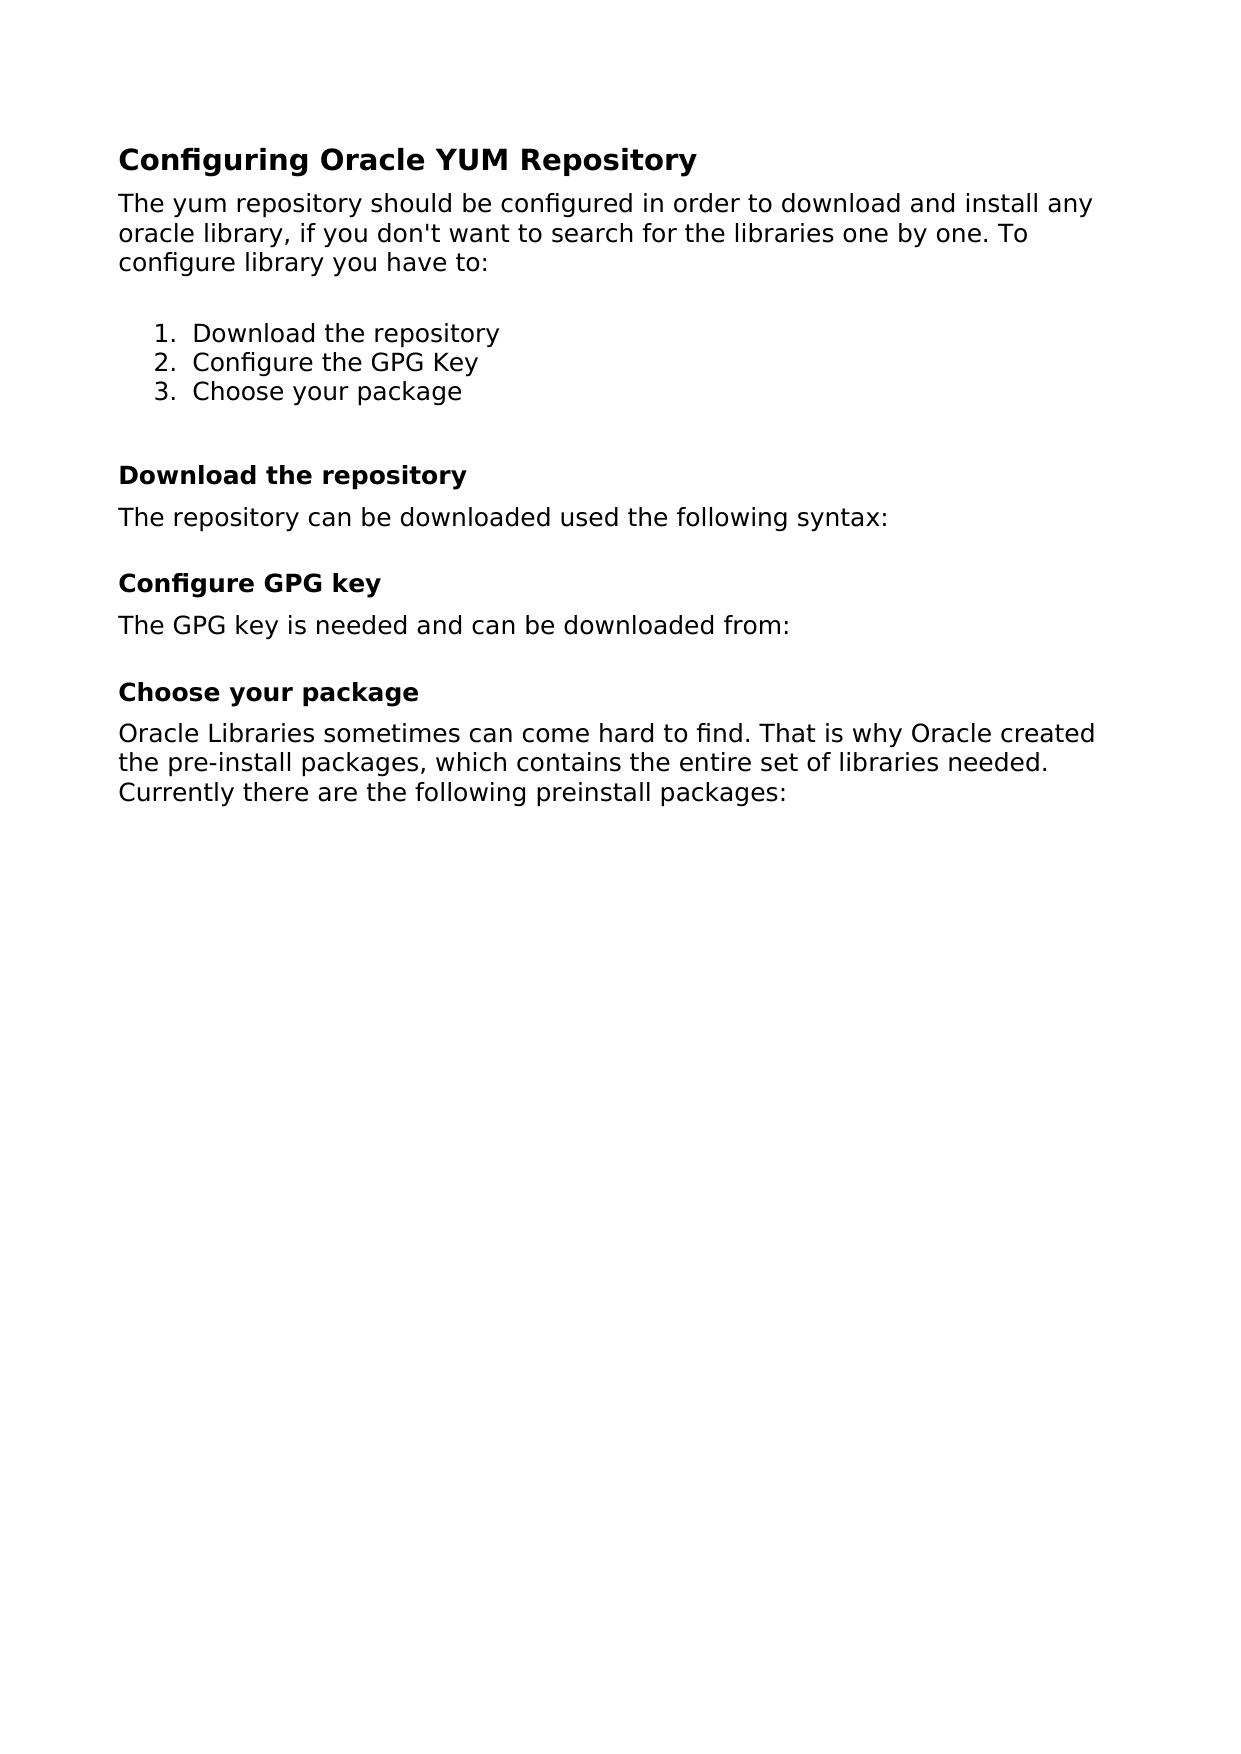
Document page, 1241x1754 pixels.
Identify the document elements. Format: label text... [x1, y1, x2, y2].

text The yum repository should be configured in order to download and install any oracle library, if you don't want to search for the libraries one by one. To configure library you have to: [118, 189, 1122, 277]
subtitle Download the repository [118, 461, 1122, 490]
list Configure the GPG Key [177, 348, 1122, 377]
list Choose your package [177, 377, 1122, 407]
subtitle Configure GPG key [118, 569, 1122, 598]
subtitle Choose your package [118, 678, 1122, 707]
text The GPG key is needed and can be downloaded from: [118, 611, 1122, 640]
text Oracle Libraries sometimes can come hard to find. That is why Oracle created the pre-install packages, which contains the entire set of libraries needed. Currently there are the following preinstall packages: [118, 719, 1122, 807]
subtitle Configuring Oracle YUM Repository [118, 143, 1122, 177]
text The repository can be downloaded used the following syntax: [118, 503, 1122, 532]
list Download the repository [177, 319, 1122, 348]
